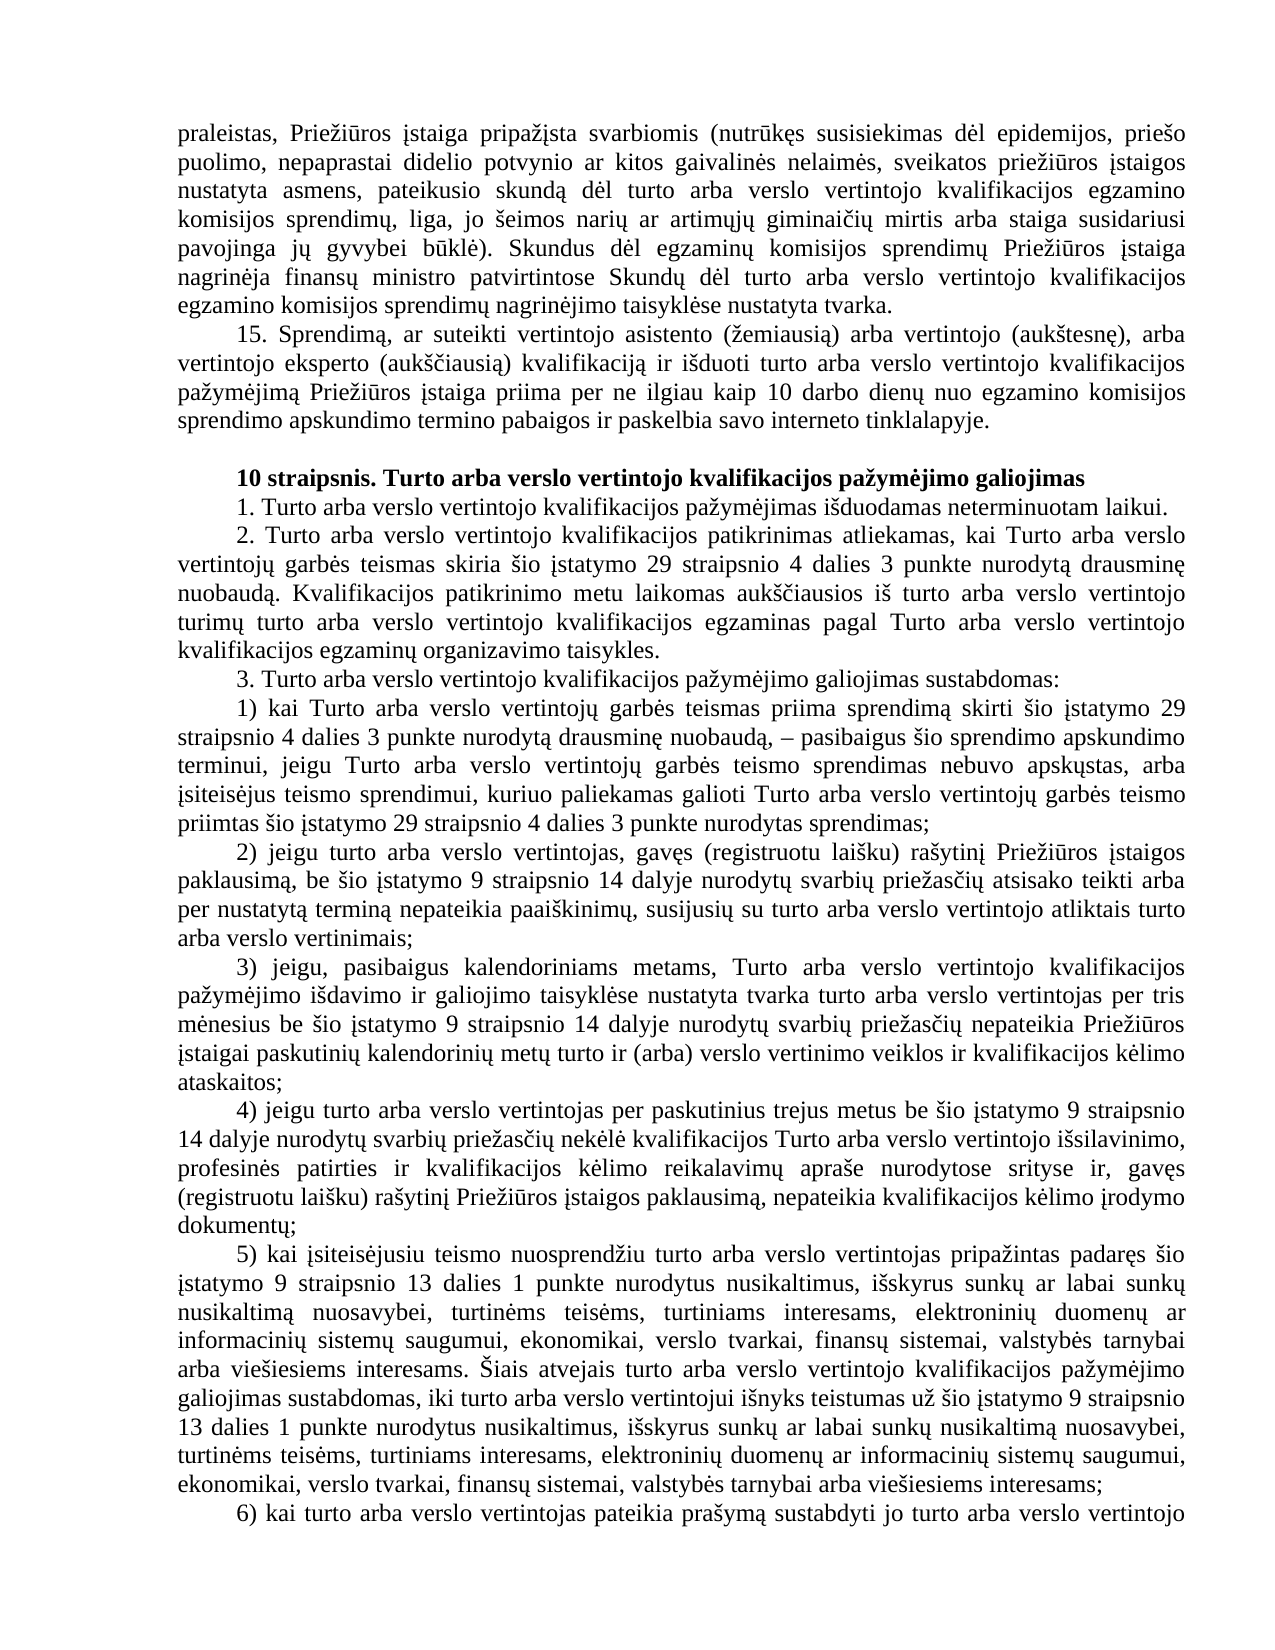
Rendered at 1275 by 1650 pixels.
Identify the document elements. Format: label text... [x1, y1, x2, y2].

text 2) jeigu turto arba verslo vertintojas, gavęs (registruotu laišku) rašytinį Priežiūros įstaigos paklausimą, be šio įstatymo 9 straipsnio 14 dalyje nurodytų svarbių priežasčių atsisako teikti arba per nustatytą terminą nepateikia paaiškinimų, susijusių su turto arba verslo vertintojo atliktais turto arba verslo vertinimais; [177, 837, 1186, 952]
text 10 straipsnis. Turto arba verslo vertintojo kvalifikacijos pažymėjimo galiojimas [177, 463, 1186, 492]
text 15. Sprendimą, ar suteikti vertintojo asistento (žemiausią) arba vertintojo (aukštesnę), arba vertintojo eksperto (aukščiausią) kvalifikaciją ir išduoti turto arba verslo vertintojo kvalifikacijos pažymėjimą Priežiūros įstaiga priima per ne ilgiau kaip 10 darbo dienų nuo egzamino komisijos sprendimo apskundimo termino pabaigos ir paskelbia savo interneto tinklalapyje. [177, 319, 1186, 434]
text 1. Turto arba verslo vertintojo kvalifikacijos pažymėjimas išduodamas neterminuotam laikui. [177, 492, 1186, 521]
text 1) kai Turto arba verslo vertintojų garbės teismas priima sprendimą skirti šio įstatymo 29 straipsnio 4 dalies 3 punkte nurodytą drausminę nuobaudą, – pasibaigus šio sprendimo apskundimo terminui, jeigu Turto arba verslo vertintojų garbės teismo sprendimas nebuvo apskųstas, arba įsiteisėjus teismo sprendimui, kuriuo paliekamas galioti Turto arba verslo vertintojų garbės teismo priimtas šio įstatymo 29 straipsnio 4 dalies 3 punkte nurodytas sprendimas; [177, 693, 1186, 837]
text 5) kai įsiteisėjusiu teismo nuosprendžiu turto arba verslo vertintojas pripažintas padaręs šio įstatymo 9 straipsnio 13 dalies 1 punkte nurodytus nusikaltimus, išskyrus sunkų ar labai sunkų nusikaltimą nuosavybei, turtinėms teisėms, turtiniams interesams, elektroninių duomenų ar informacinių sistemų saugumui, ekonomikai, verslo tvarkai, finansų sistemai, valstybės tarnybai arba viešiesiems interesams. Šiais atvejais turto arba verslo vertintojo kvalifikacijos pažymėjimo galiojimas sustabdomas, iki turto arba verslo vertintojui išnyks teistumas už šio įstatymo 9 straipsnio 13 dalies 1 punkte nurodytus nusikaltimus, išskyrus sunkų ar labai sunkų nusikaltimą nuosavybei, turtinėms teisėms, turtiniams interesams, elektroninių duomenų ar informacinių sistemų saugumui, ekonomikai, verslo tvarkai, finansų sistemai, valstybės tarnybai arba viešiesiems interesams; [177, 1239, 1186, 1498]
text 2. Turto arba verslo vertintojo kvalifikacijos patikrinimas atliekamas, kai Turto arba verslo vertintojų garbės teismas skiria šio įstatymo 29 straipsnio 4 dalies 3 punkte nurodytą drausminę nuobaudą. Kvalifikacijos patikrinimo metu laikomas aukščiausios iš turto arba verslo vertintojo turimų turto arba verslo vertintojo kvalifikacijos egzaminas pagal Turto arba verslo vertintojo kvalifikacijos egzaminų organizavimo taisykles. [177, 521, 1186, 664]
text 3) jeigu, pasibaigus kalendoriniams metams, Turto arba verslo vertintojo kvalifikacijos pažymėjimo išdavimo ir galiojimo taisyklėse nustatyta tvarka turto arba verslo vertintojas per tris mėnesius be šio įstatymo 9 straipsnio 14 dalyje nurodytų svarbių priežasčių nepateikia Priežiūros įstaigai paskutinių kalendorinių metų turto ir (arba) verslo vertinimo veiklos ir kvalifikacijos kėlimo ataskaitos; [177, 952, 1186, 1096]
text 3. Turto arba verslo vertintojo kvalifikacijos pažymėjimo galiojimas sustabdomas: [177, 664, 1186, 693]
text praleistas, Priežiūros įstaiga pripažįsta svarbiomis (nutrūkęs susisiekimas dėl epidemijos, priešo puolimo, nepaprastai didelio potvynio ar kitos gaivalinės nelaimės, sveikatos priežiūros įstaigos nustatyta asmens, pateikusio skundą dėl turto arba verslo vertintojo kvalifikacijos egzamino komisijos sprendimų, liga, jo šeimos narių ar artimųjų giminaičių mirtis arba staiga susidariusi pavojinga jų gyvybei būklė). Skundus dėl egzaminų komisijos sprendimų Priežiūros įstaiga nagrinėja finansų ministro patvirtintose Skundų dėl turto arba verslo vertintojo kvalifikacijos egzamino komisijos sprendimų nagrinėjimo taisyklėse nustatyta tvarka. [177, 118, 1186, 319]
text 6) kai turto arba verslo vertintojas pateikia prašymą sustabdyti jo turto arba verslo vertintojo [177, 1498, 1186, 1527]
text 4) jeigu turto arba verslo vertintojas per paskutinius trejus metus be šio įstatymo 9 straipsnio 14 dalyje nurodytų svarbių priežasčių nekėlė kvalifikacijos Turto arba verslo vertintojo išsilavinimo, profesinės patirties ir kvalifikacijos kėlimo reikalavimų apraše nurodytose srityse ir, gavęs (registruotu laišku) rašytinį Priežiūros įstaigos paklausimą, nepateikia kvalifikacijos kėlimo įrodymo dokumentų; [177, 1096, 1186, 1239]
